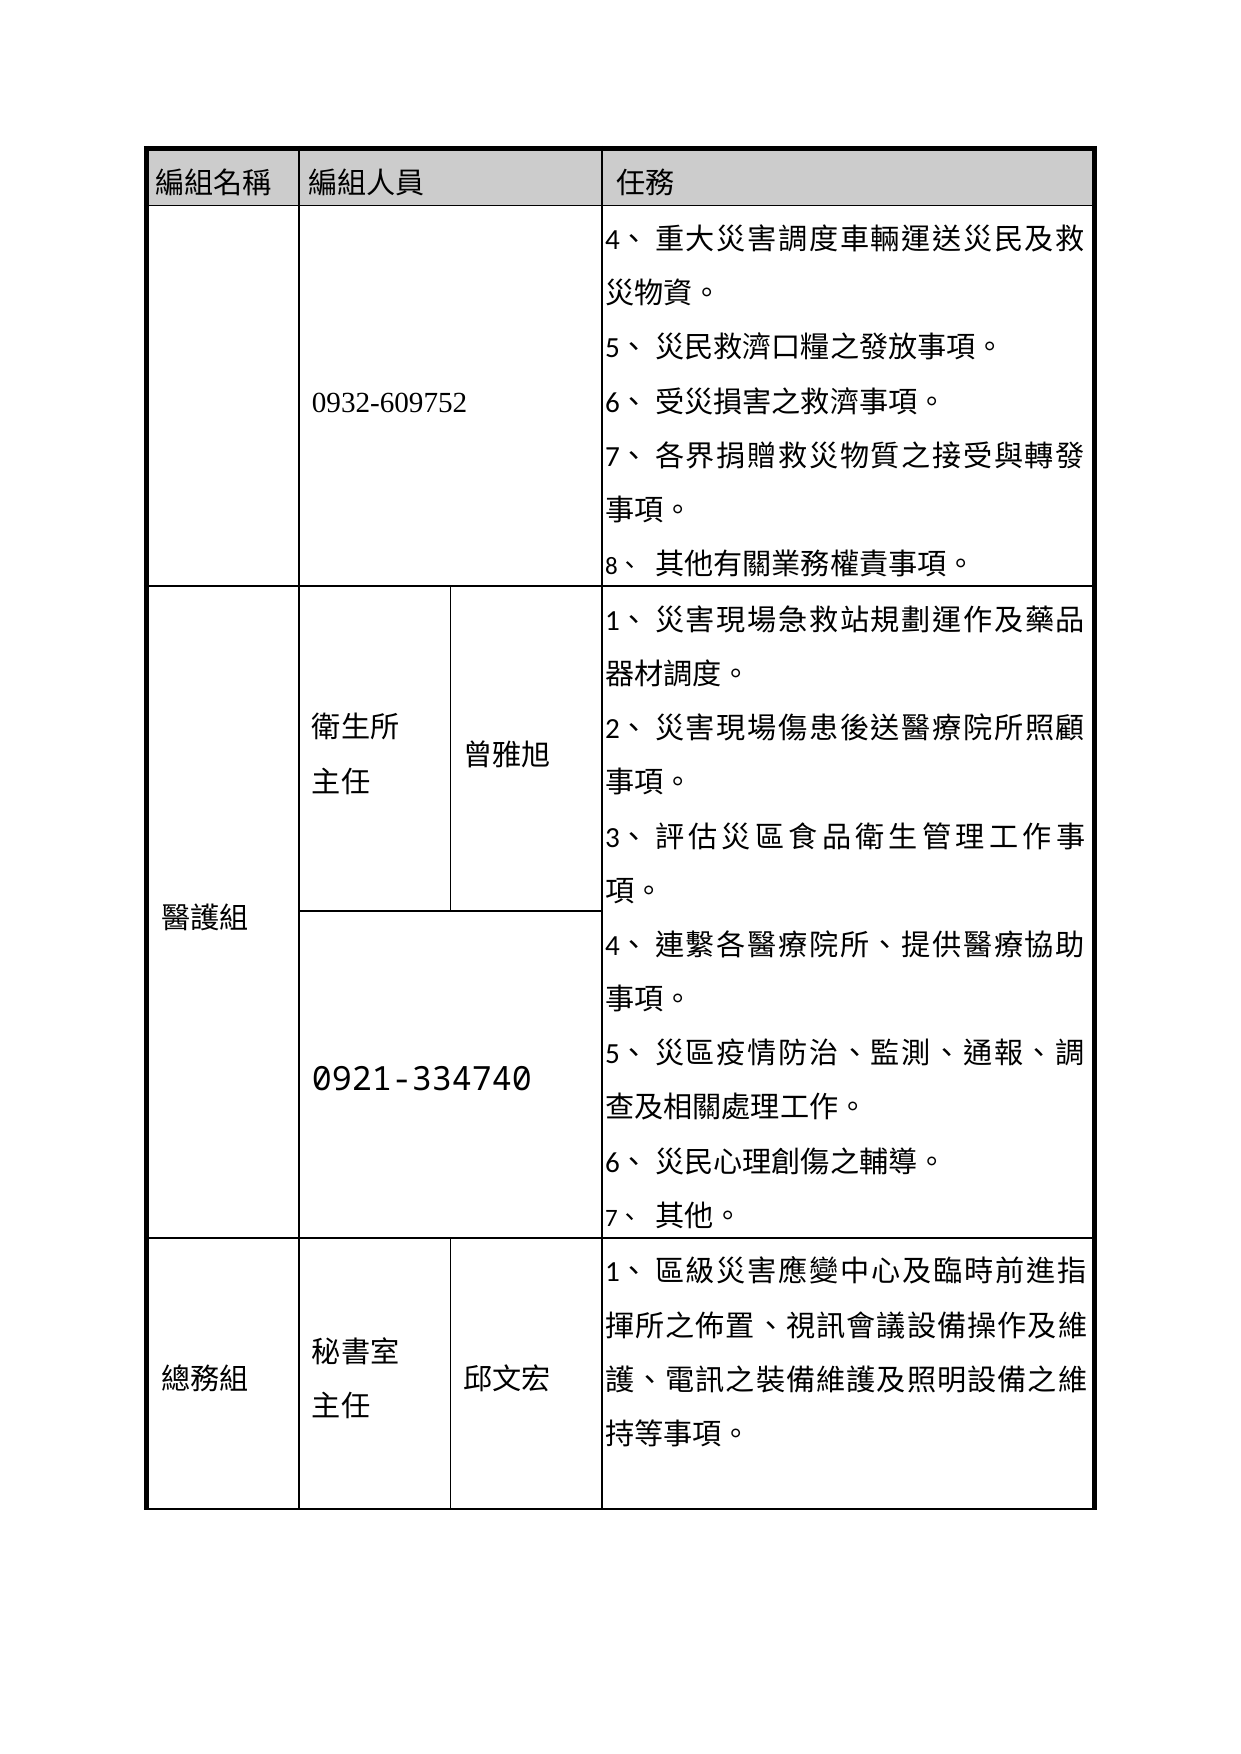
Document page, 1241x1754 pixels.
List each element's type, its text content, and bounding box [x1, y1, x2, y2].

table_cell 總務組 [149, 1239, 298, 1508]
table_cell [149, 206, 298, 585]
table_header 任務 [603, 151, 1092, 205]
table_cell 邱文宏 [451, 1239, 601, 1508]
table_cell 區級災害應變中心及臨時前進指揮所之佈置、視訊會議設備操作及維護、電訊之裝備維護及照明設備之維持等事項。 區級災害應變中心工作人員之飲食、寢具等供應及相關救災器材採購事項。 軍方支援部隊之接待及飲食供應事項。 其他有關業務權責事項。 [603, 1239, 1092, 1508]
table_cell 0932-609752 [300, 206, 601, 585]
table_cell 災民之登記、接待及管理事項。 災民統計、查報及其他有關事故之處理事項。 緊急安置所之指定、分配佈置、民生物資儲放、維持場所不斷電等事宜。 重大災害調度車輛運送災民及救災物資。 災民救濟口糧之發放事項。 受災損害之救濟事項。 各界捐贈救災物質之接受與轉發事項。 其他有關業務權責事項。 [603, 206, 1092, 585]
table_cell 秘書室 主任 [300, 1239, 450, 1508]
table_cell 災害現場急救站規劃運作及藥品器材調度。 災害現場傷患後送醫療院所照顧事項。 評估災區食品衛生管理工作事項。 連繫各醫療院所、提供醫療協助事項。 災區疫情防治、監測、通報、調查及相關處理工作。 災民心理創傷之輔導。 其他。 [603, 587, 1092, 1237]
table_cell 衛生所 主任 [300, 587, 450, 910]
table_cell 醫護組 [149, 587, 298, 1237]
table_header 編組名稱 [149, 151, 298, 205]
table_cell 0921-334740 [300, 912, 601, 1237]
table_cell 曾雅旭 [451, 587, 601, 910]
table_header 編組人員 [300, 151, 601, 205]
